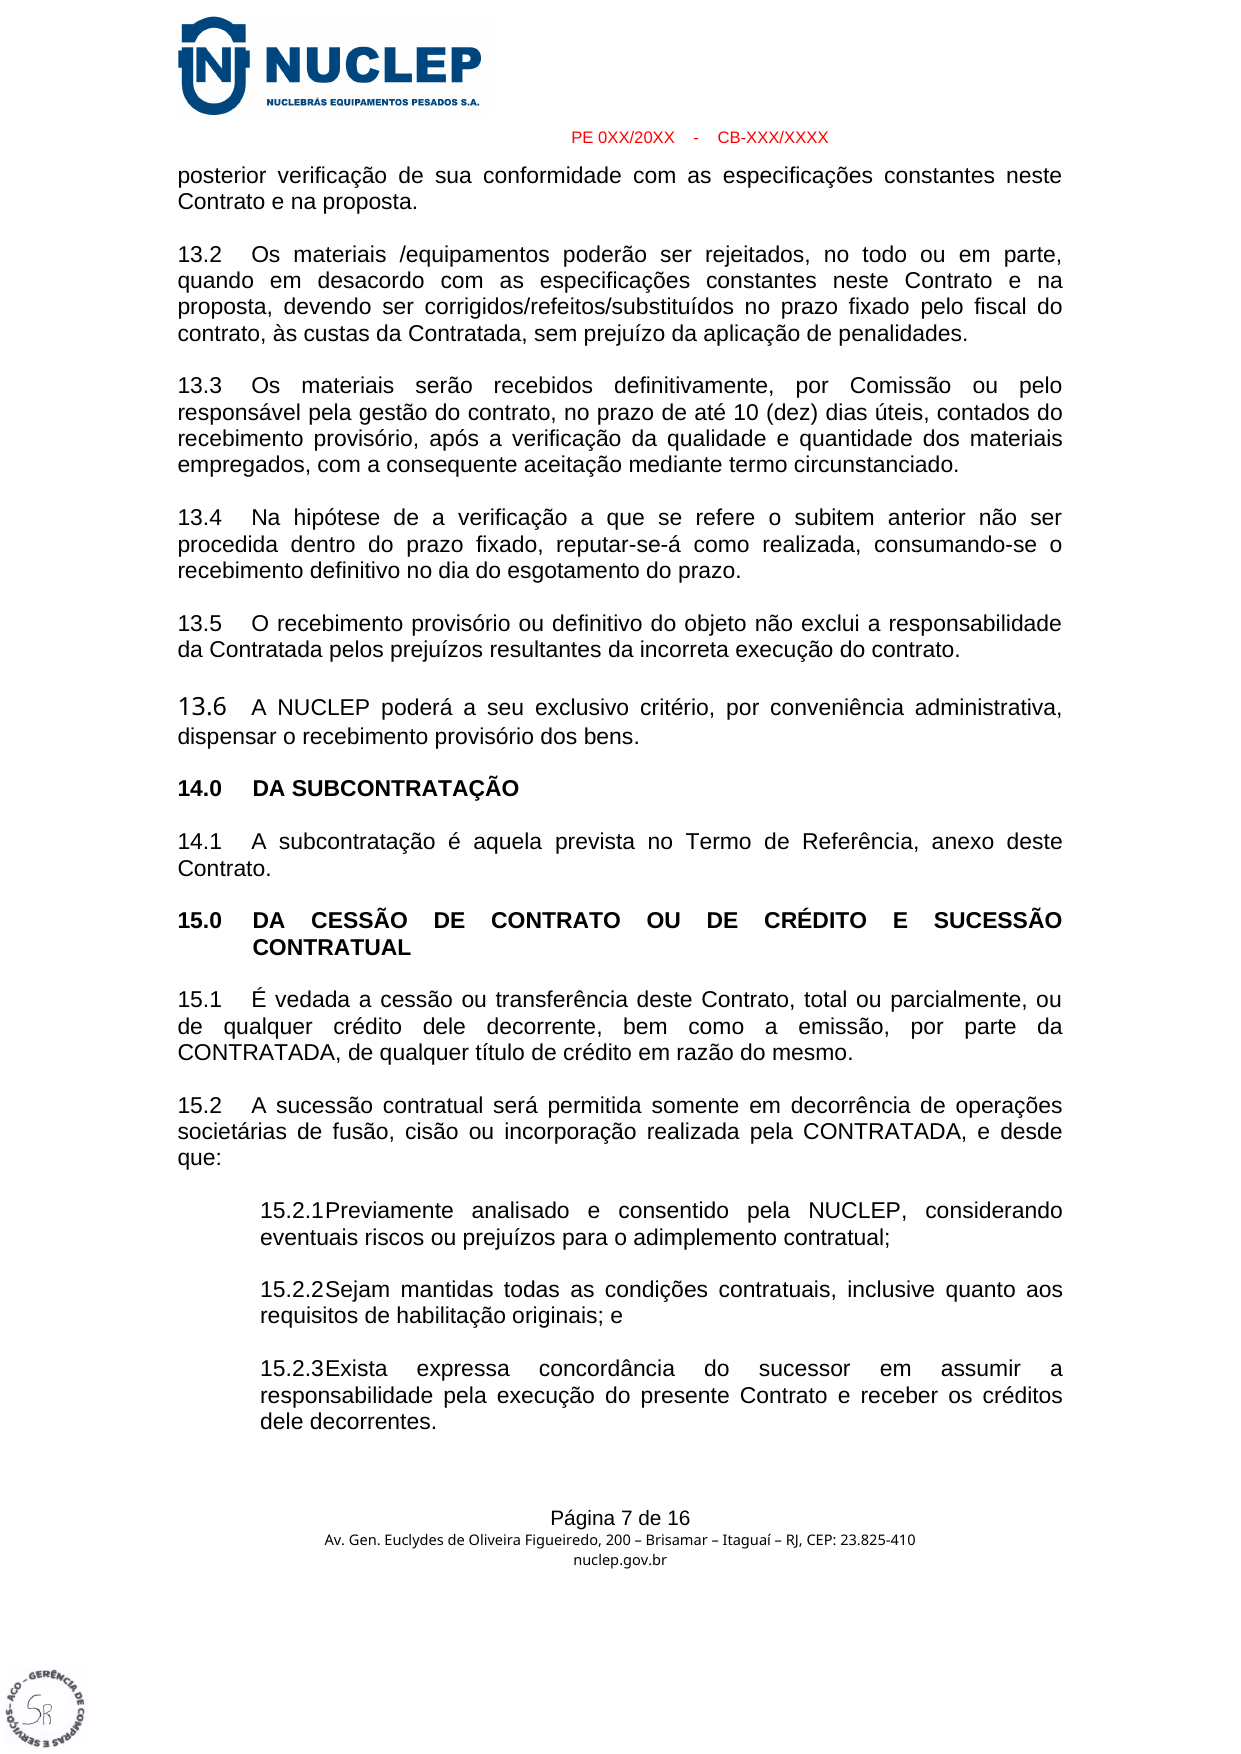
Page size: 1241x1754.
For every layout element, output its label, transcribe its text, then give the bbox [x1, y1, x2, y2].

list Previamente analisado e consentido pela NUCLEP, considerando eventuais riscos ou prejuízos para o adimplemento contratual; [260, 1197, 1063, 1250]
list É vedada a cessão ou transferência deste Contrato, total ou parcialmente, ou de qualquer crédito dele decorrente, bem como a emissão, por parte da CONTRATADA, de qualquer título de crédito em razão do mesmo. [177, 986, 1063, 1065]
list Sejam mantidas todas as condições contratuais, inclusive quanto aos requisitos de habilitação originais; e [260, 1276, 1063, 1329]
picture [178, 15, 493, 119]
list Os materiais /equipamentos poderão ser rejeitados, no todo ou em parte, quando em desacordo com as especificações constantes neste Contrato e na proposta, devendo ser corrigidos/refeitos/substituídos no prazo fixado pelo fiscal do contrato, às custas da Contratada, sem prejuízo da aplicação de penalidades. [177, 241, 1063, 346]
list A NUCLEP poderá a seu exclusivo critério, por conveniência administrativa, dispensar o recebimento provisório dos bens. [177, 689, 1063, 749]
list Na hipótese de a verificação a que se refere o subitem anterior não ser procedida dentro do prazo fixado, reputar-se-á como realizada, consumando-se o recebimento definitivo no dia do esgotamento do prazo. [177, 504, 1063, 583]
list A sucessão contratual será permitida somente em decorrência de operações societárias de fusão, cisão ou incorporação realizada pela CONTRATADA, e desde que: [177, 1092, 1063, 1171]
list posterior verificação de sua conformidade com as especificações constantes neste Contrato e na proposta. [177, 162, 1063, 214]
list DA CESSÃO DE CONTRATO OU DE CRÉDITO E SUCESSÃO CONTRATUAL [177, 907, 1063, 960]
list O recebimento provisório ou definitivo do objeto não exclui a responsabilidade da Contratada pelos prejuízos resultantes da incorreta execução do contrato. [177, 609, 1063, 662]
list A subcontratação é aquela prevista no Termo de Referência, anexo deste Contrato. [177, 828, 1063, 881]
list DA SUBCONTRATAÇÃO [177, 775, 1063, 802]
list Exista expressa concordância do sucessor em assumir a responsabilidade pela execução do presente Contrato e receber os créditos dele decorrentes. [260, 1355, 1063, 1434]
picture [4, 1668, 91, 1749]
list Os materiais serão recebidos definitivamente, por Comissão ou pelo responsável pela gestão do contrato, no prazo de até 10 (dez) dias úteis, contados do recebimento provisório, após a verificação da qualidade e quantidade dos materiais empregados, com a consequente aceitação mediante termo circunstanciado. [177, 372, 1063, 478]
